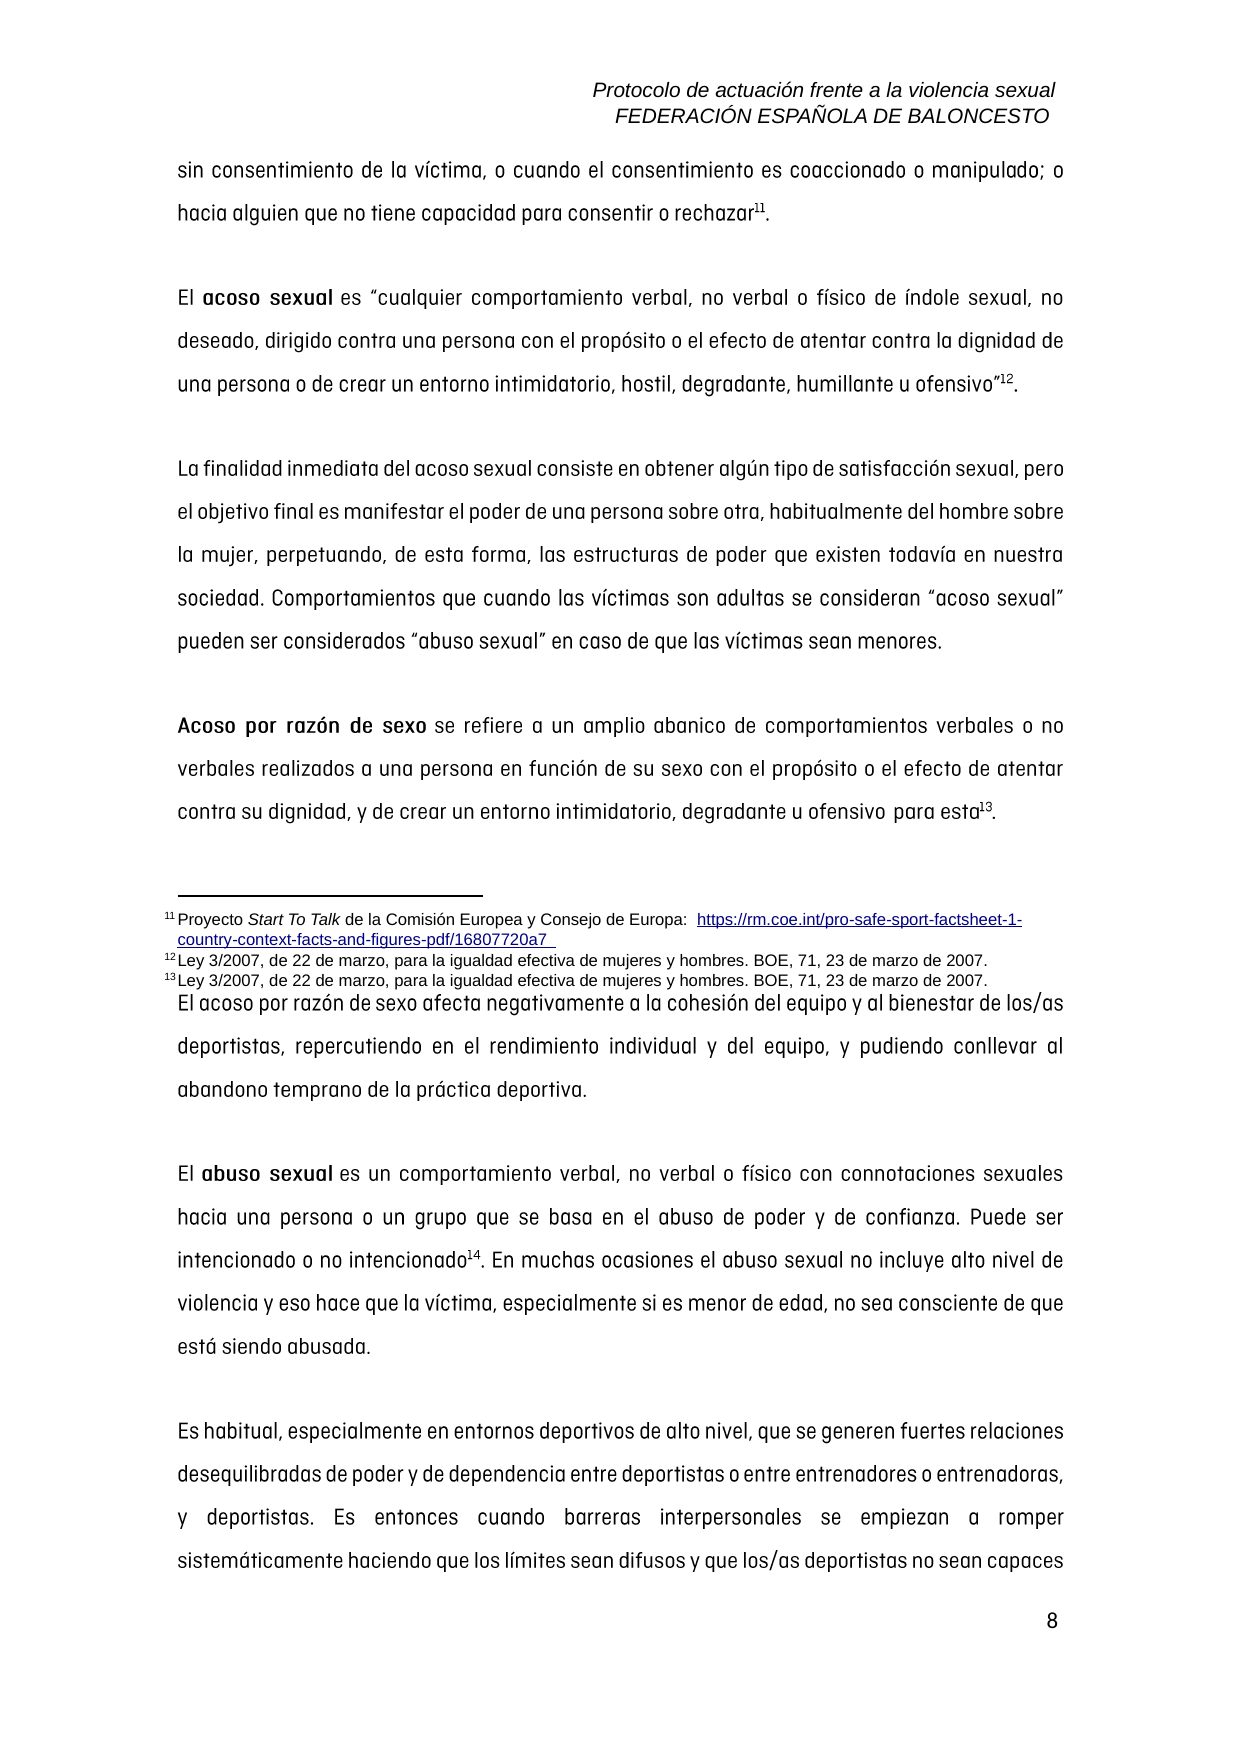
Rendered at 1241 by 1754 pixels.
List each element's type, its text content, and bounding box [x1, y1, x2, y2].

list Proyecto Start To Talk de la Comisión Europea y Consejo de Europa: https://rm.coe.int/pro-safe-sport-factsheet-1-country-context-facts-and-figures-pdf/16807720a7 [164, 910, 1063, 949]
list Ley 3/2007, de 22 de marzo, para la igualdad efectiva de mujeres y hombres. BOE, 71, 23 de marzo de 2007. [164, 950, 1063, 969]
list Ley 3/2007, de 22 de marzo, para la igualdad efectiva de mujeres y hombres. BOE, 71, 23 de marzo de 2007. [164, 971, 1063, 990]
